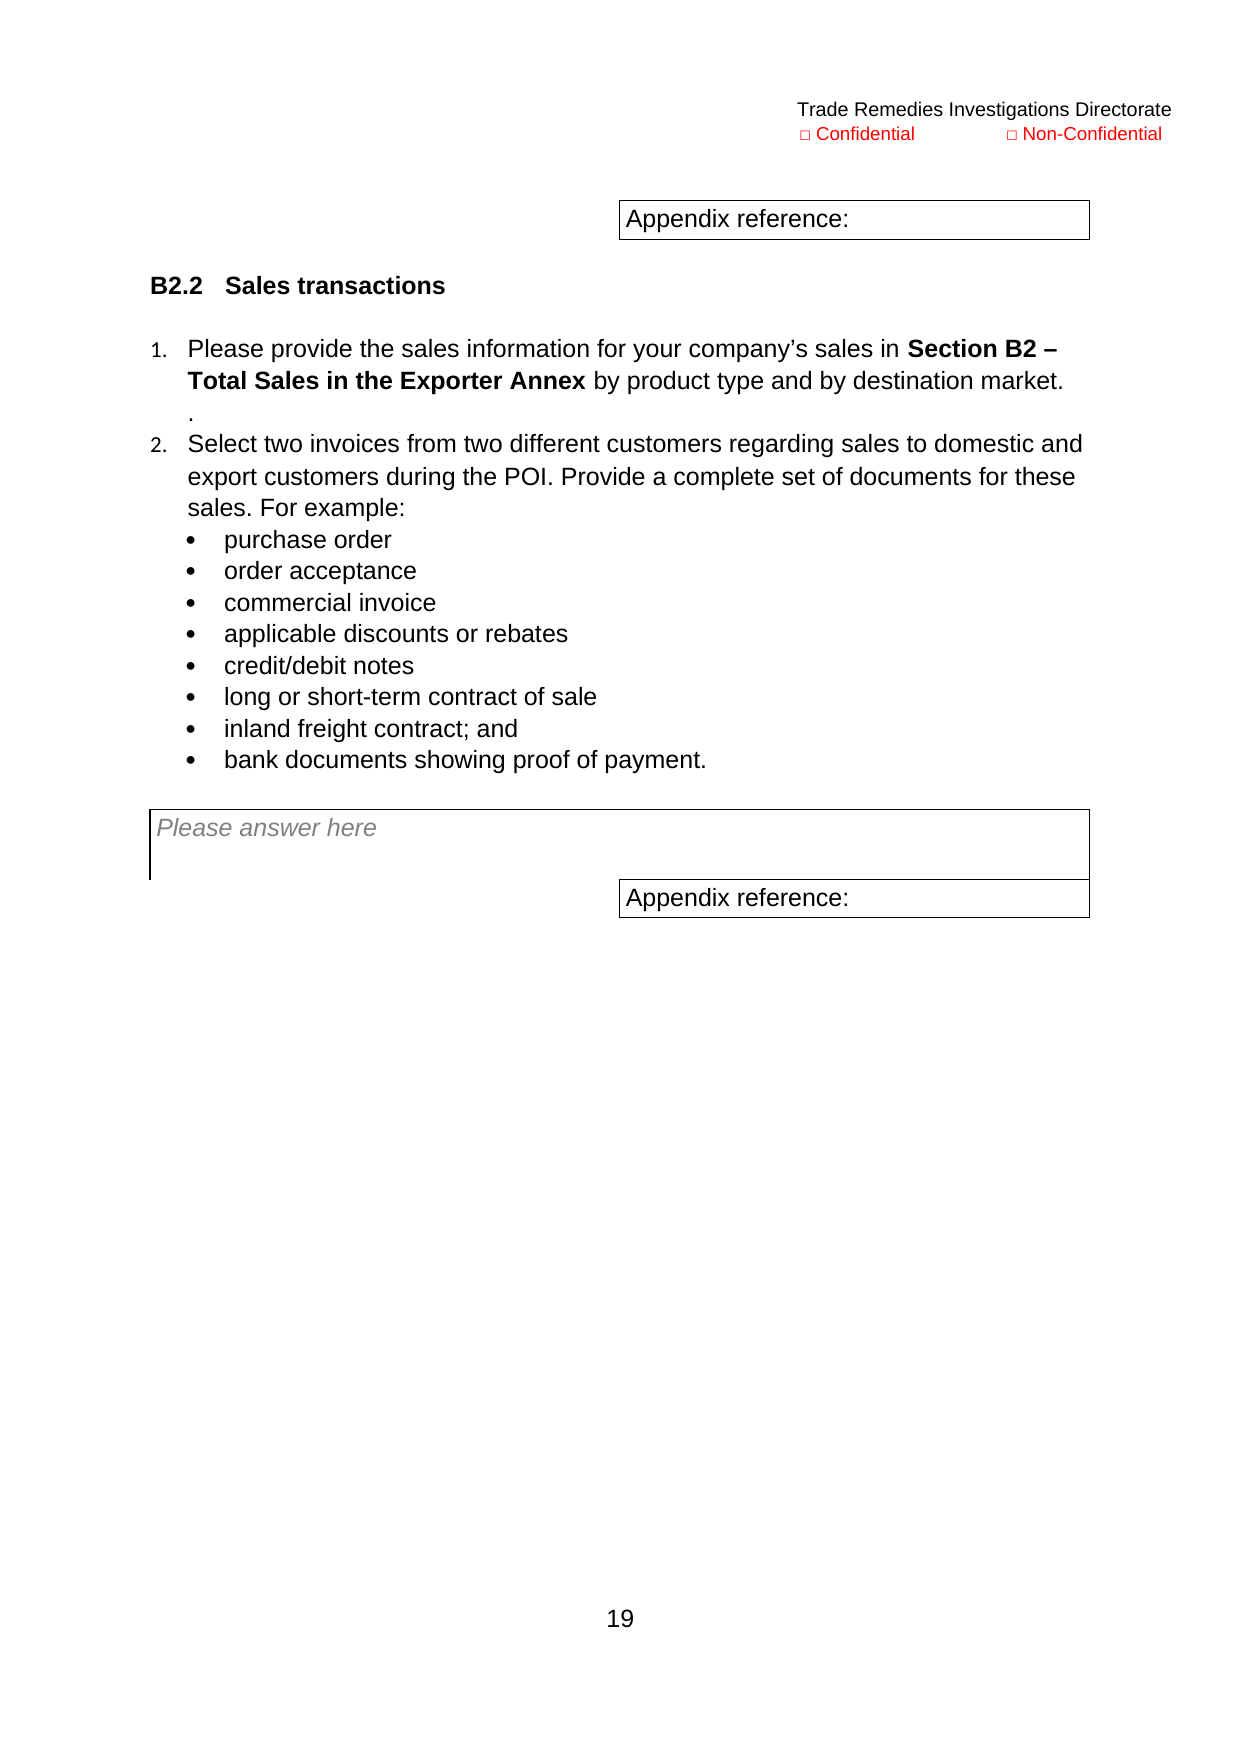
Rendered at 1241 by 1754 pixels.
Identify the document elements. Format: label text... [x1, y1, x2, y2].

list . [187, 398, 1090, 427]
table_header Please answer here [151, 810, 1089, 879]
list purchase order [187, 524, 1090, 553]
list Select two invoices from two different customers regarding sales to domestic and export customers during the POI. Provide a complete set of documents for these sales. For example: [150, 429, 1090, 522]
list applicable discounts or rebates [187, 619, 1090, 648]
list long or short-term contract of sale [187, 682, 1090, 711]
table_cell [150, 880, 619, 917]
list commercial invoice [187, 588, 1090, 616]
subtitle B2.2 Sales transactions [150, 271, 1090, 300]
list bank documents showing proof of payment. [187, 746, 1090, 774]
list inland freight contract; and [187, 714, 1090, 743]
list Please provide the sales information for your company’s sales in Section B2 – Total Sales in the Exporter Annex by product type and by destination market. [150, 334, 1090, 395]
list order acceptance [187, 556, 1090, 585]
table_cell [150, 201, 619, 239]
table_cell Appendix reference: [620, 201, 1089, 239]
table_cell Appendix reference: [620, 880, 1089, 917]
list credit/debit notes [187, 651, 1090, 679]
